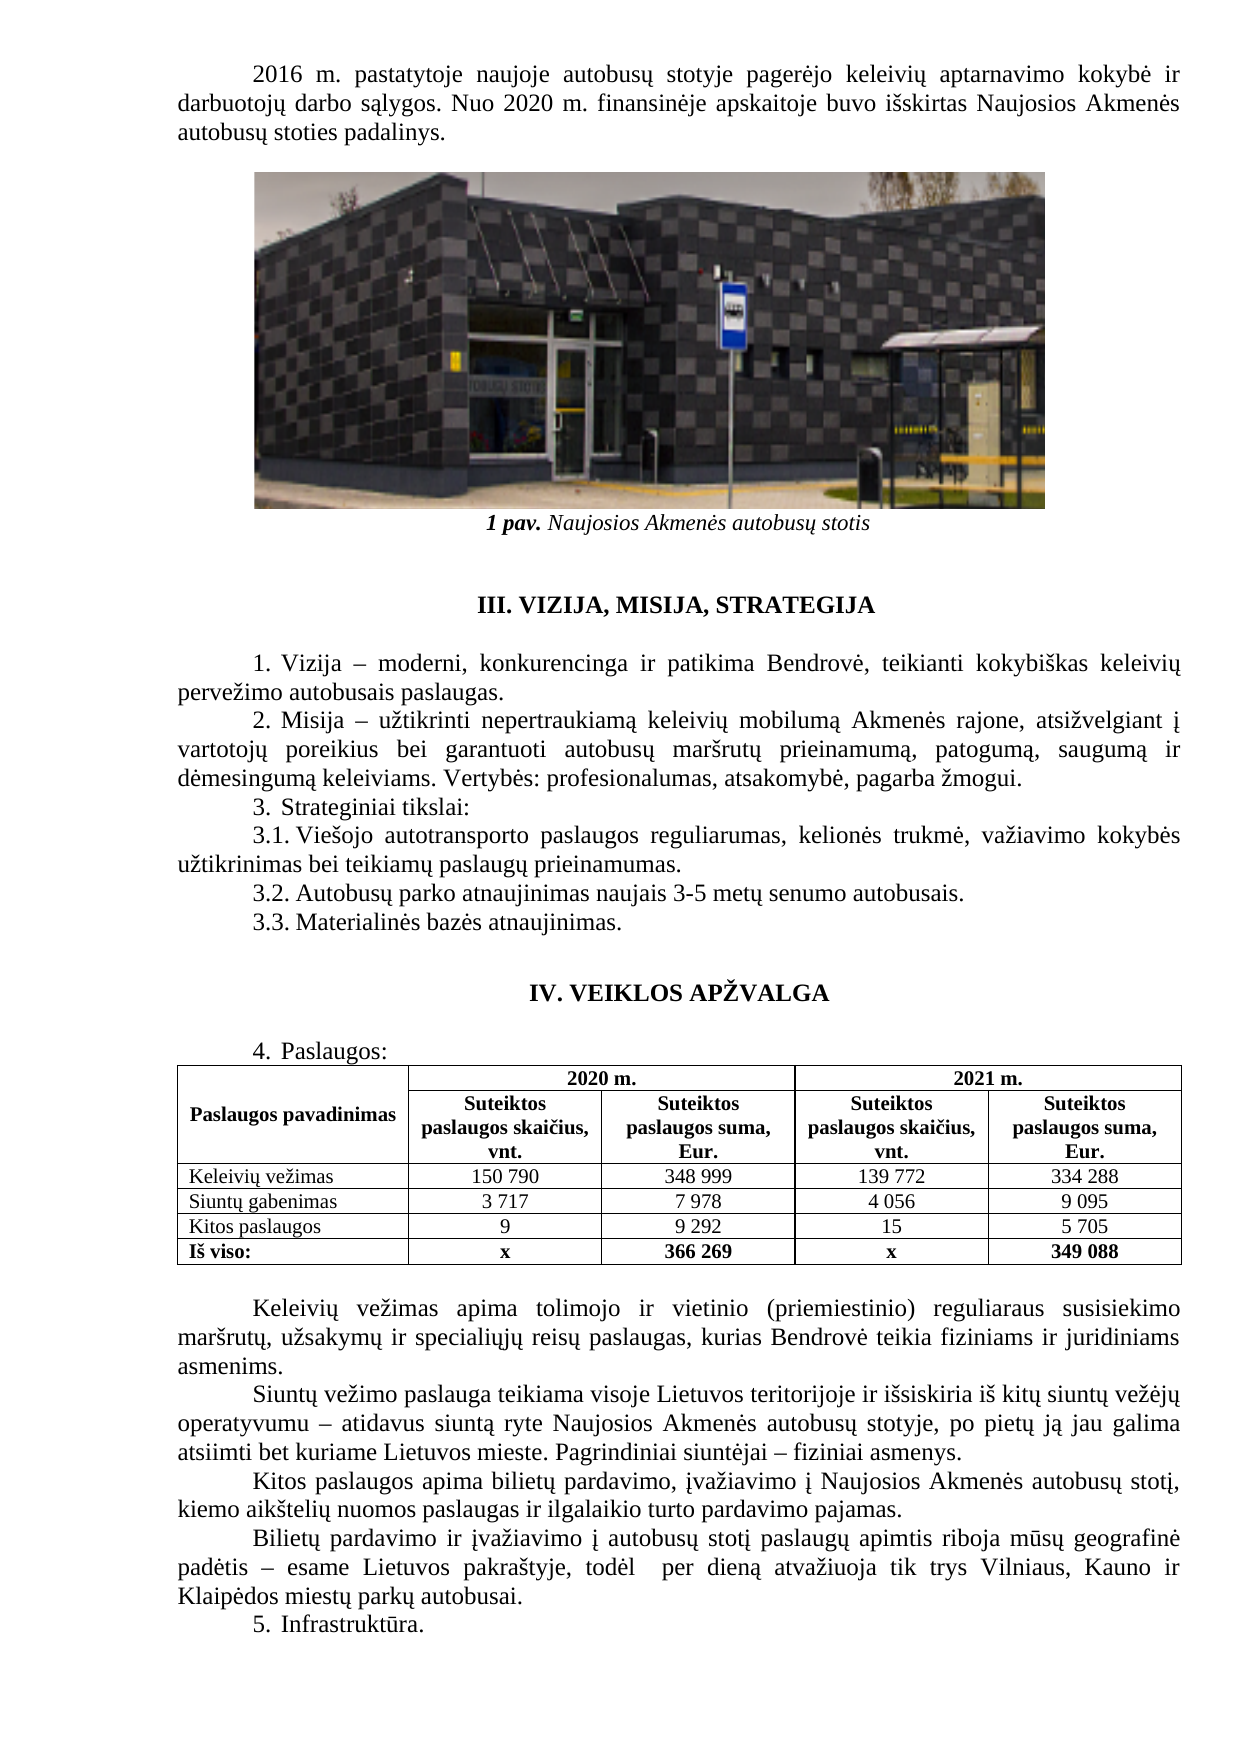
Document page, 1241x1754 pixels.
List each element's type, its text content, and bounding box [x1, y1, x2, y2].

table_cell 366 269 [602, 1239, 794, 1263]
list Strateginiai tikslai: [177, 792, 1181, 820]
text Siuntų vežimo paslauga teikiama visoje Lietuvos teritorijoje ir išsiskiria iš kitų siuntų vežėjų operatyvumu – atidavus siuntą ryte Naujosios Akmenės autobusų stotyje, po pietų ją jau galima atsiimti bet kuriame Lietuvos mieste. Pagrindiniai siuntėjai – fiziniai asmenys. [177, 1379, 1181, 1466]
table_cell 15 [796, 1214, 988, 1238]
text Keleivių vežimas apima tolimojo ir vietinio (priemiestinio) reguliaraus susisiekimo maršrutų, užsakymų ir specialiųjų reisų paslaugas, kurias Bendrovė teikia fiziniams ir juridiniams asmenims. [177, 1293, 1181, 1379]
table_cell Suteiktos paslaugos skaičius, vnt. [796, 1091, 988, 1163]
table_cell 139 772 [796, 1164, 988, 1188]
table_cell 349 088 [989, 1239, 1181, 1263]
text III. VIZIJA, MISIJA, STRATEGIJA [177, 590, 1181, 619]
list Infrastruktūra. [177, 1609, 1181, 1638]
table_header 2021 m. [796, 1066, 1181, 1090]
text IV. VEIKLOS APŽVALGA [177, 978, 1181, 1007]
table_cell Keleivių vežimas [178, 1164, 408, 1188]
table_cell Kitos paslaugos [178, 1214, 408, 1238]
list Misija – užtikrinti nepertraukiamą keleivių mobilumą Akmenės rajone, atsižvelgiant į vartotojų poreikius bei garantuoti autobusų maršrutų prieinamumą, patogumą, saugumą ir dėmesingumą keleiviams. Vertybės: profesionalumas, atsakomybė, pagarba žmogui. [177, 705, 1181, 792]
table_cell 9 292 [602, 1214, 794, 1238]
list Materialinės bazės atnaujinimas. [177, 907, 1181, 935]
table_header 2020 m. [409, 1066, 794, 1090]
table_header Paslaugos pavadinimas [178, 1066, 408, 1163]
table_cell 5 705 [989, 1214, 1181, 1238]
table_cell Suteiktos paslaugos suma, Eur. [989, 1091, 1181, 1163]
table_cell 7 978 [602, 1189, 794, 1213]
table_cell Suteiktos paslaugos suma, Eur. [602, 1091, 794, 1163]
text 2016 m. pastatytoje naujoje autobusų stotyje pagerėjo keleivių aptarnavimo kokybė ir darbuotojų darbo sąlygos. Nuo 2020 m. finansinėje apskaitoje buvo išskirtas Naujosios Akmenės autobusų stoties padalinys. [177, 59, 1181, 145]
list Viešojo autotransporto paslaugos reguliarumas, kelionės trukmė, važiavimo kokybės užtikrinimas bei teikiamų paslaugų prieinamumas. [177, 820, 1181, 878]
text 1 pav. Naujosios Akmenės autobusų stotis [177, 509, 1181, 535]
table_cell x [409, 1239, 601, 1263]
table_cell 9 [409, 1214, 601, 1238]
table_cell Suteiktos paslaugos skaičius, vnt. [409, 1091, 601, 1163]
list Paslaugos: [177, 1036, 1181, 1065]
table_cell 3 717 [409, 1189, 601, 1213]
text Bilietų pardavimo ir įvažiavimo į autobusų stotį paslaugų apimtis riboja mūsų geografinė padėtis – esame Lietuvos pakraštyje, todėl per dieną atvažiuoja tik trys Vilniaus, Kauno ir Klaipėdos miestų parkų autobusai. [177, 1523, 1181, 1609]
list Autobusų parko atnaujinimas naujais 3-5 metų senumo autobusais. [177, 878, 1181, 907]
table_cell 4 056 [796, 1189, 988, 1213]
table_cell 348 999 [602, 1164, 794, 1188]
table_cell 9 095 [989, 1189, 1181, 1213]
table_cell Siuntų gabenimas [178, 1189, 408, 1213]
table_cell x [796, 1239, 988, 1263]
text Kitos paslaugos apima bilietų pardavimo, įvažiavimo į Naujosios Akmenės autobusų stotį, kiemo aikštelių nuomos paslaugas ir ilgalaikio turto pardavimo pajamas. [177, 1466, 1181, 1523]
table_cell 150 790 [409, 1164, 601, 1188]
list Vizija – moderni, konkurencinga ir patikima Bendrovė, teikianti kokybiškas keleivių pervežimo autobusais paslaugas. [177, 648, 1181, 705]
table_cell Iš viso: [178, 1239, 408, 1263]
table_cell 334 288 [989, 1164, 1181, 1188]
